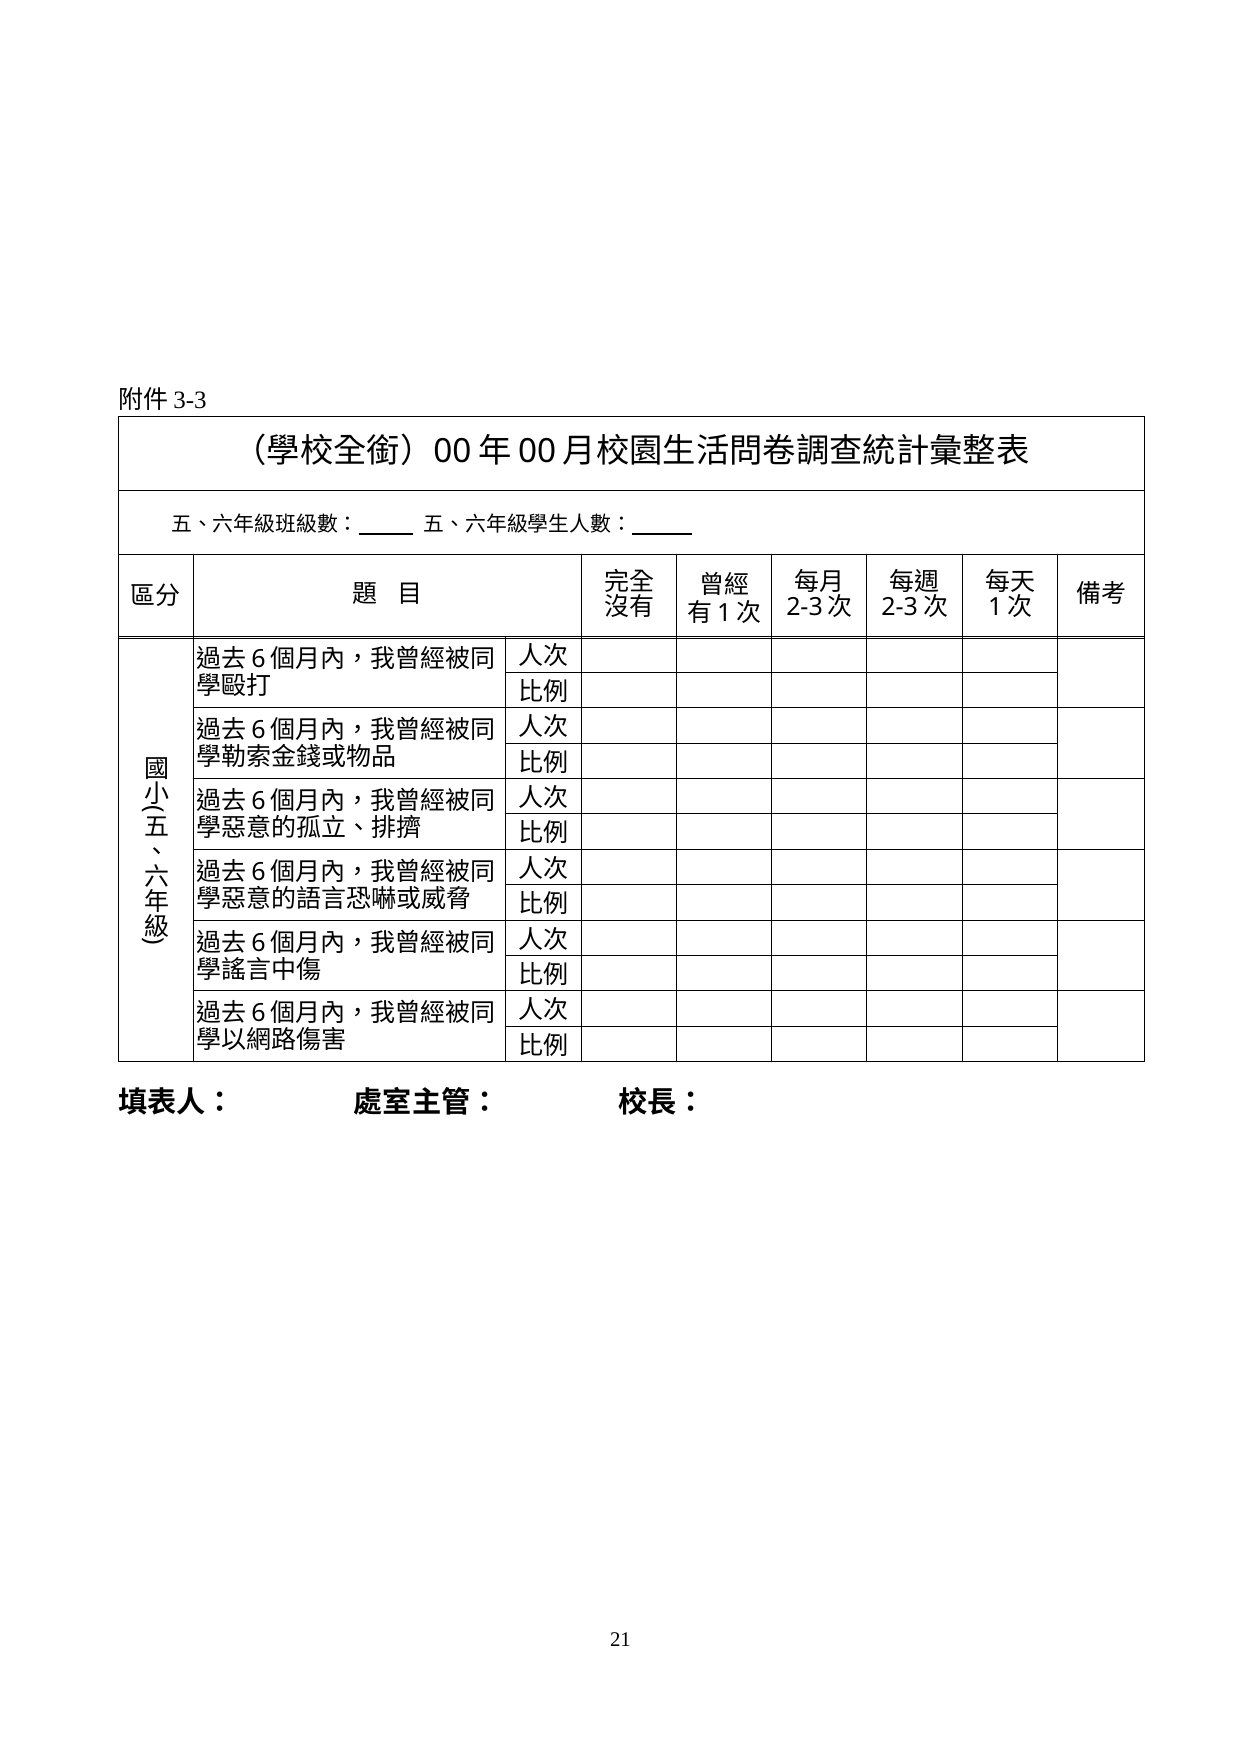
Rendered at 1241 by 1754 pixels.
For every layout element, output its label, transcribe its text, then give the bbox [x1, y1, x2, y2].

table_cell [772, 639, 866, 672]
table_cell [677, 708, 771, 742]
table_cell 比例 [506, 744, 581, 778]
table_cell 過去6個月內，我曾經被同學謠言中傷 [194, 921, 505, 990]
table_cell [582, 814, 676, 849]
table_cell [1058, 639, 1144, 707]
table_cell [963, 814, 1057, 849]
table_cell [867, 744, 962, 778]
table_cell 完全 沒有 [582, 555, 676, 636]
table_cell [867, 708, 962, 742]
table_cell [1058, 779, 1144, 849]
table_cell 比例 [506, 885, 581, 919]
table_cell [867, 850, 962, 884]
table_cell [963, 1027, 1057, 1061]
table_cell [963, 885, 1057, 919]
table_cell [582, 744, 676, 778]
table_cell [677, 885, 771, 919]
table_cell [867, 779, 962, 813]
table_cell [867, 814, 962, 849]
table_cell [772, 779, 866, 813]
table_cell 比例 [506, 673, 581, 707]
table_cell 人次 [506, 850, 581, 884]
table_cell [772, 885, 866, 919]
table_cell [867, 885, 962, 919]
table_cell [867, 639, 962, 672]
table_cell [963, 639, 1057, 672]
table_cell [867, 673, 962, 707]
table_cell [677, 850, 771, 884]
table_cell [772, 708, 866, 742]
table_cell [772, 1027, 866, 1061]
table_cell [677, 673, 771, 707]
table_cell [582, 673, 676, 707]
table_cell [772, 814, 866, 849]
table_cell [677, 814, 771, 849]
table_cell 備考 [1058, 555, 1144, 636]
table_cell [1058, 991, 1144, 1061]
table_cell [867, 991, 962, 1026]
table_cell [582, 991, 676, 1026]
table_cell [867, 921, 962, 955]
table_cell [677, 921, 771, 955]
table_cell 過去6個月內，我曾經被同學惡意的語言恐嚇或威脅 [194, 850, 505, 919]
table_cell [963, 921, 1057, 955]
table_cell 人次 [506, 708, 581, 742]
table_cell [582, 1027, 676, 1061]
table_cell 每週 2-3次 [867, 555, 962, 636]
table_cell [1058, 850, 1144, 919]
table_cell 國小(五、六年級) [119, 639, 193, 1061]
text 附件3-3 [118, 378, 1122, 416]
table_cell [772, 921, 866, 955]
table_cell 比例 [506, 956, 581, 990]
table_cell [1058, 708, 1144, 778]
table_cell 曾經 有1次 [677, 555, 771, 636]
table_cell 過去6個月內，我曾經被同學毆打 [194, 639, 505, 707]
table_cell 比例 [506, 814, 581, 849]
table_cell [772, 744, 866, 778]
table_cell 過去6個月內，我曾經被同學惡意的孤立、排擠 [194, 779, 505, 849]
table_cell [963, 744, 1057, 778]
table_cell [963, 673, 1057, 707]
table_cell 人次 [506, 991, 581, 1026]
table_cell [582, 779, 676, 813]
table_cell 五、六年級班級數： 五、六年級學生人數： [119, 491, 1144, 553]
table_cell [582, 850, 676, 884]
table_cell [677, 991, 771, 1026]
table_cell [867, 956, 962, 990]
table_cell [963, 956, 1057, 990]
table_cell 過去6個月內，我曾經被同學以網路傷害 [194, 991, 505, 1061]
table_cell 人次 [506, 921, 581, 955]
table_cell [677, 956, 771, 990]
text 填表人： 處室主管： 校長： [118, 1062, 1122, 1137]
table_cell 人次 [506, 639, 581, 672]
table_cell [677, 779, 771, 813]
table_cell [582, 921, 676, 955]
table_cell [677, 1027, 771, 1061]
table_cell 人次 [506, 779, 581, 813]
table_cell [677, 744, 771, 778]
table_cell [772, 850, 866, 884]
table_cell [772, 673, 866, 707]
table_cell 比例 [506, 1027, 581, 1061]
table_cell [582, 956, 676, 990]
table_cell [963, 779, 1057, 813]
table_cell 區分 [119, 555, 193, 636]
table_cell [772, 956, 866, 990]
table_cell [963, 708, 1057, 742]
table_cell [582, 639, 676, 672]
table_cell [677, 639, 771, 672]
table_cell 每天 1次 [963, 555, 1057, 636]
table_cell [963, 991, 1057, 1026]
table_header （學校全銜）00年00月校園生活問卷調查統計彙整表 [119, 417, 1144, 489]
table_cell [1058, 921, 1144, 990]
table_cell 過去6個月內，我曾經被同學勒索金錢或物品 [194, 708, 505, 778]
table_cell 題 目 [194, 555, 581, 636]
table_cell [963, 850, 1057, 884]
table_cell [582, 885, 676, 919]
table_cell 每月 2-3次 [772, 555, 866, 636]
table_cell [867, 1027, 962, 1061]
table_cell [772, 991, 866, 1026]
table_cell [582, 708, 676, 742]
